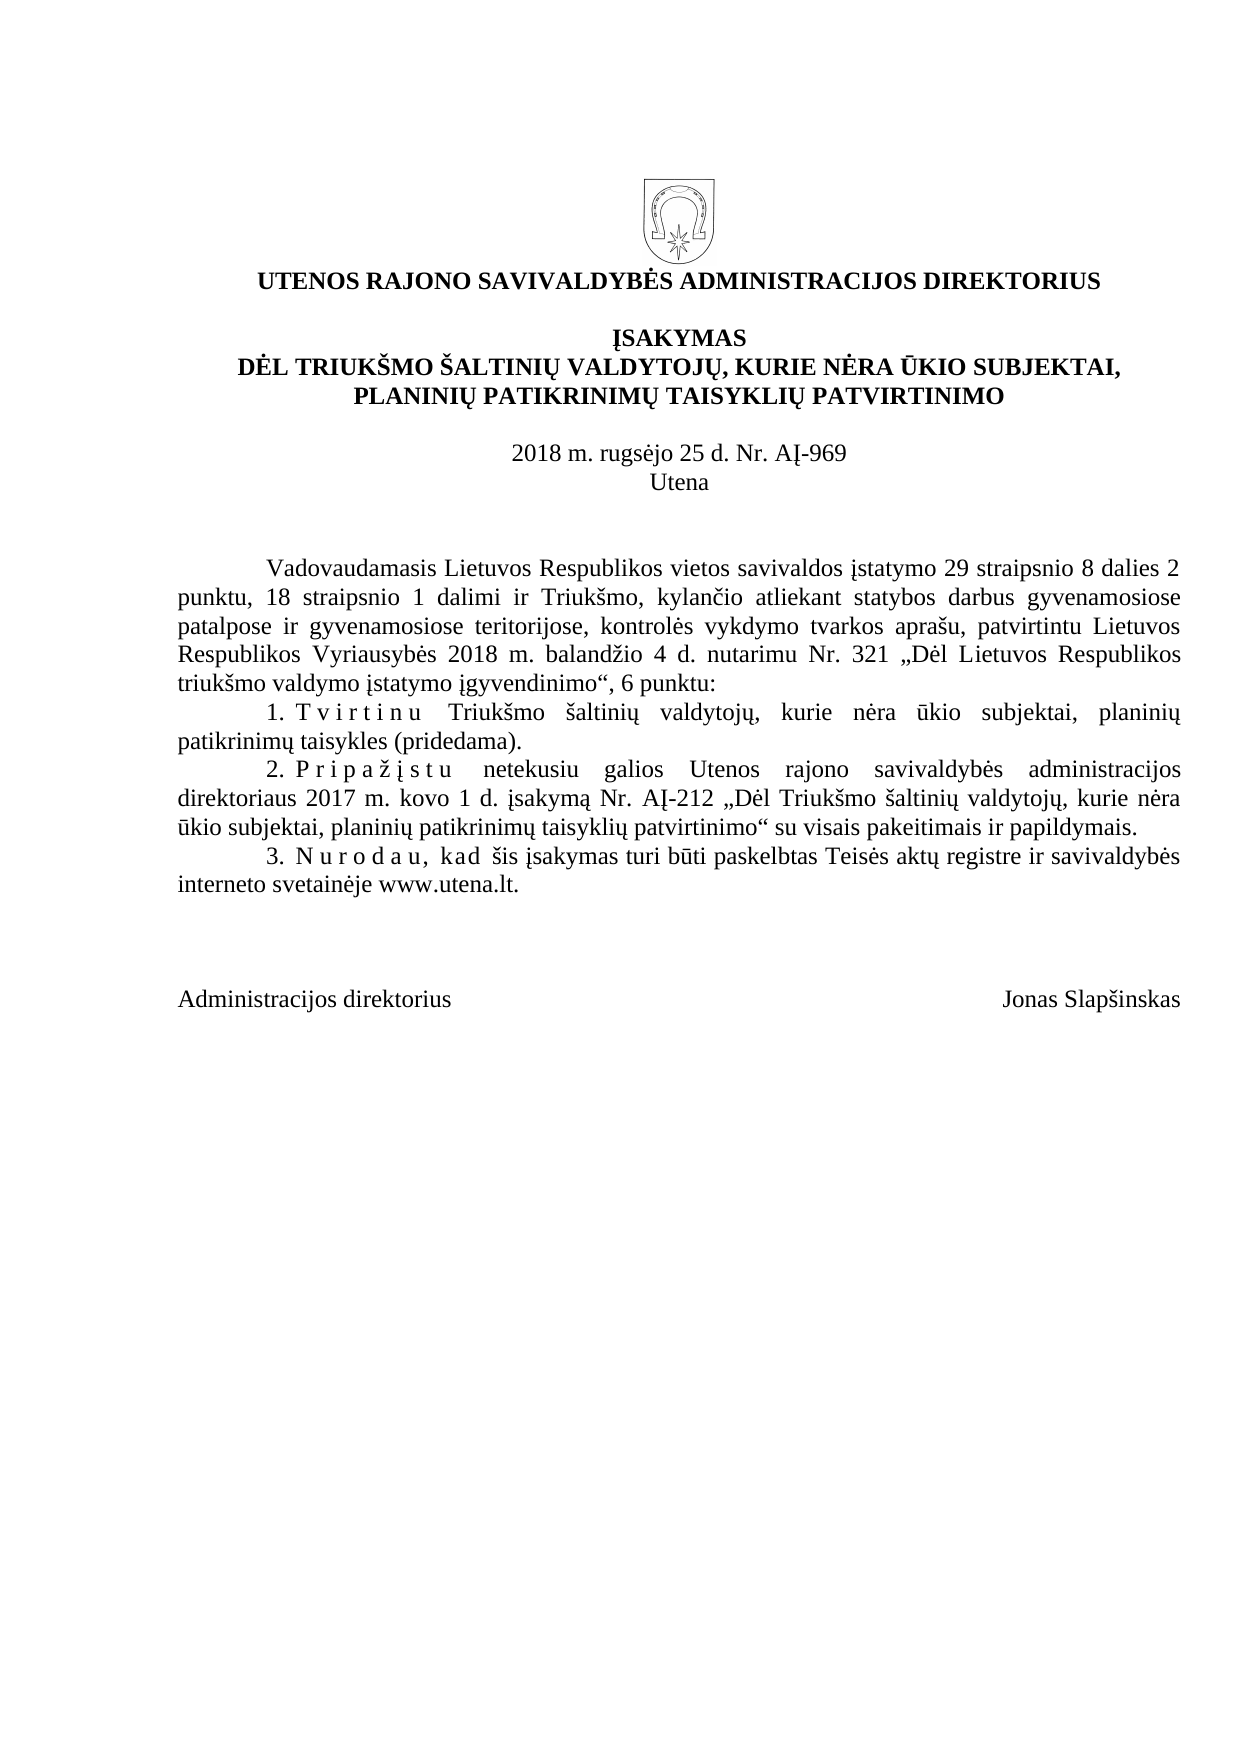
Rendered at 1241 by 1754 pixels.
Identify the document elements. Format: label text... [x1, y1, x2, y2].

text DĖL TRIUKŠMO ŠALTINIŲ VALDYTOJŲ, KURIE NĖRA ŪKIO SUBJEKTAI, PLANINIŲ PATIKRINIMŲ TAISYKLių patVirtinimo [177, 352, 1181, 409]
text Administracijos direktorius Jonas Slapšinskas [177, 984, 1181, 1013]
text 2. Pripažįstu netekusiu galios Utenos rajono savivaldybės administracijos direktoriaus 2017 m. kovo 1 d. įsakymą Nr. AĮ-212 „Dėl Triukšmo šaltinių valdytojų, kurie nėra ūkio subjektai, planinių patikrinimų taisyklių patvirtinimo“ su visais pakeitimais ir papildymais. [177, 754, 1181, 841]
text 2018 m. rugsėjo 25 d. Nr. AĮ-969 [177, 438, 1181, 467]
text 3. Nurodau, kad šis įsakymas turi būti paskelbtas Teisės aktų registre ir savivaldybės interneto svetainėje www.utena.lt. [177, 841, 1181, 898]
text ĮSAKYMAS [177, 323, 1181, 352]
text UTENOS RAJONO SAVIVALDYBĖS ADMINISTRACIJOS DIREKTORIUS [177, 266, 1181, 294]
text Vadovaudamasis Lietuvos Respublikos vietos savivaldos įstatymo 29 straipsnio 8 dalies 2 punktu, 18 straipsnio 1 dalimi ir Triukšmo, kylančio atliekant statybos darbus gyvenamosiose patalpose ir gyvenamosiose teritorijose, kontrolės vykdymo tvarkos aprašu, patvirtintu Lietuvos Respublikos Vyriausybės 2018 m. balandžio 4 d. nutarimu Nr. 321 „Dėl Lietuvos Respublikos triukšmo valdymo įstatymo įgyvendinimo“, 6 punktu: [177, 553, 1181, 697]
text Utena [177, 467, 1181, 496]
text 1. Tvirtinu Triukšmo šaltinių valdytojų, kurie nėra ūkio subjektai, planinių patikrinimų taisykles (pridedama). [177, 697, 1181, 754]
